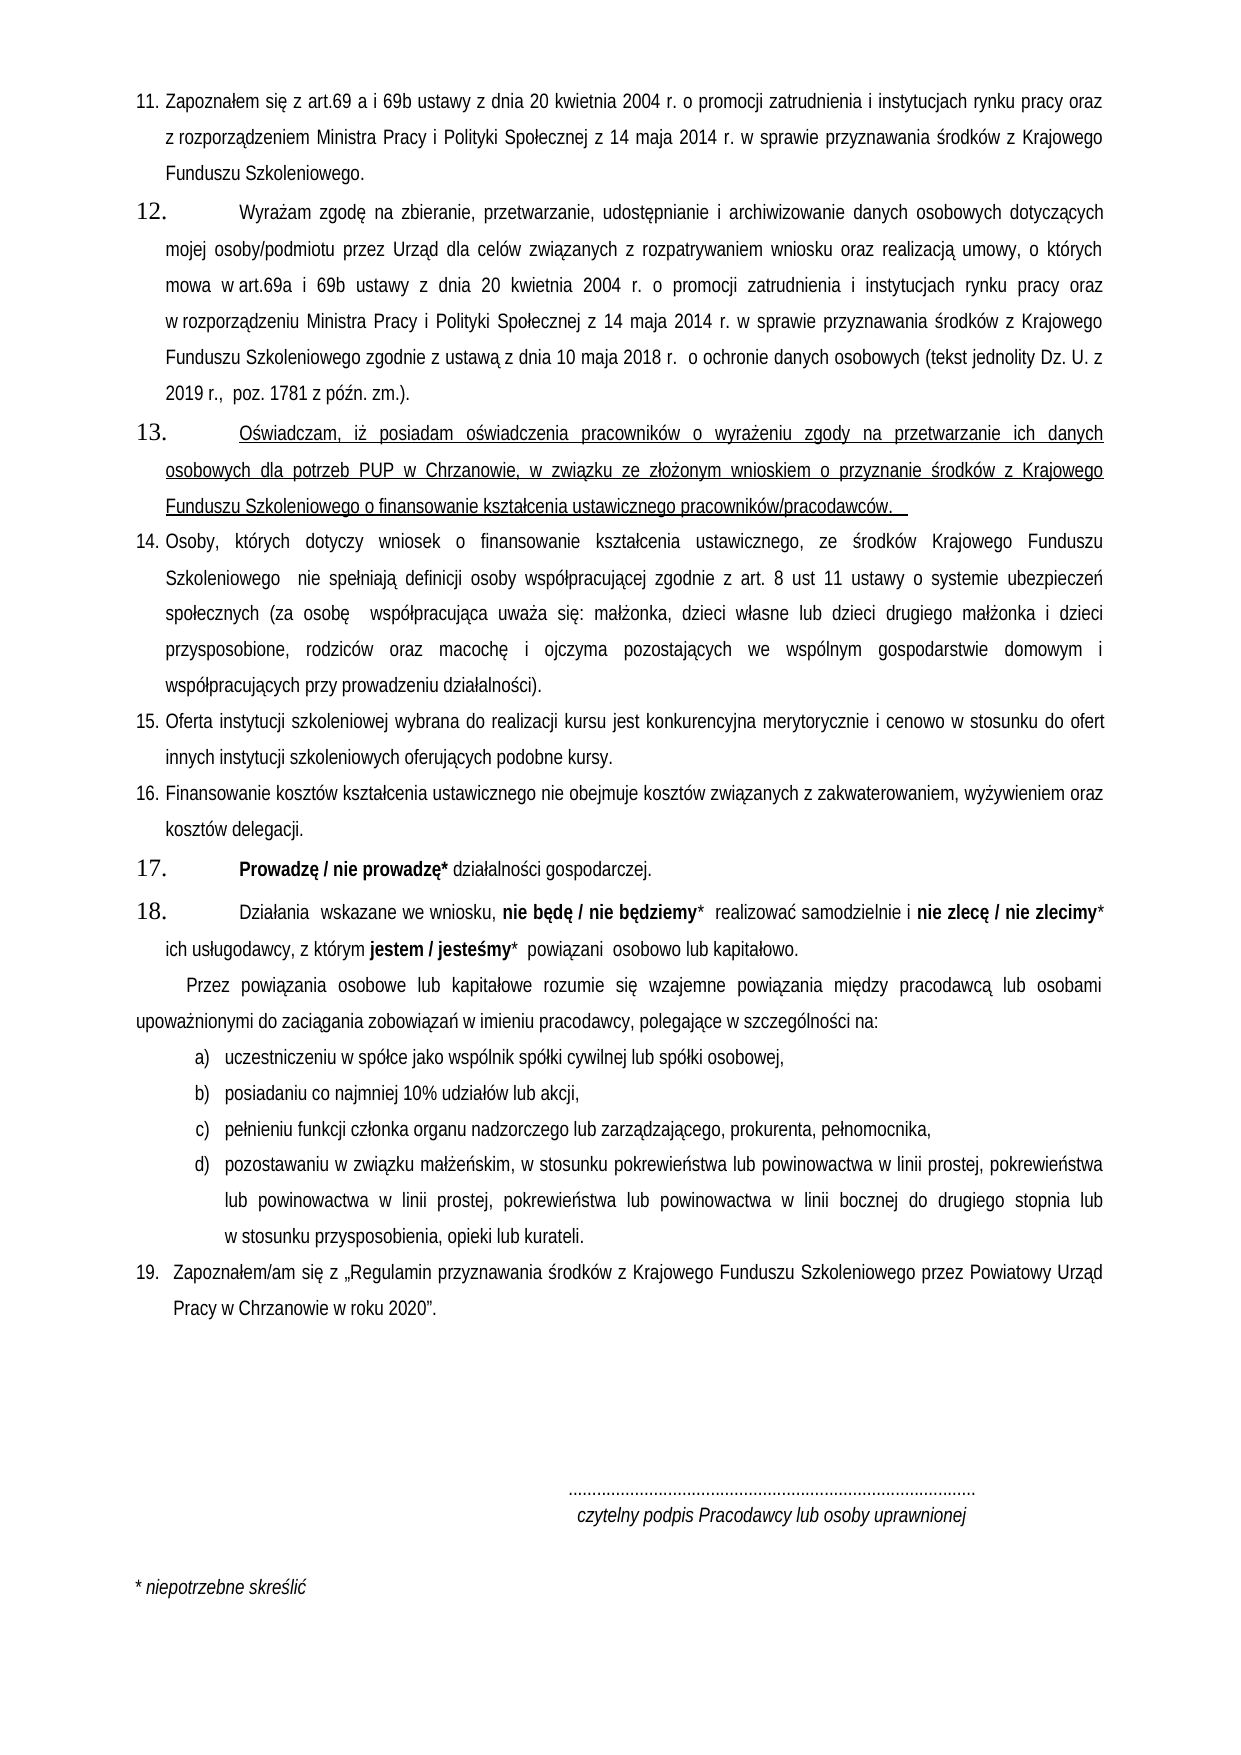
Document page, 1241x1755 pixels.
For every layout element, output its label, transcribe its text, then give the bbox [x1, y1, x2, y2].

list Prowadzę / nie prowadzę* działalności gospodarczej. [136, 853, 1104, 882]
list Zapoznałem/am się z „Regulamin przyznawania środków z Krajowego Funduszu Szkoleniowego przez Powiatowy Urząd Pracy w Chrzanowie w roku 2020”. [136, 1260, 1104, 1320]
text czytelny podpis Pracodawcy lub osoby uprawnionej [357, 1503, 1114, 1527]
text Przez powiązania osobowe lub kapitałowe rozumie się wzajemne powiązania między pracodawcą lub osobami upoważnionymi do zaciągania zobowiązań w imieniu pracodawcy, polegające w szczególności na: [106, 973, 1104, 1033]
list Wyrażam zgodę na zbieranie, przetwarzanie, udostępnianie i archiwizowanie danych osobowych dotyczących mojej osoby/podmiotu przez Urząd dla celów związanych z rozpatrywaniem wniosku oraz realizacją umowy, o których mowa w art.69a i 69b ustawy z dnia 20 kwietnia 2004 r. o promocji zatrudnienia i instytucjach rynku pracy oraz w rozporządzeniu Ministra Pracy i Polityki Społecznej z 14 maja 2014 r. w sprawie przyznawania środków z Krajowego Funduszu Szkoleniowego zgodnie z ustawą z dnia 10 maja 2018 r. o ochronie danych osobowych (tekst jednolity Dz. U. z 2019 r., poz. 1781 z późn. zm.). [136, 196, 1104, 405]
list Działania wskazane we wniosku, nie będę / nie będziemy* realizować samodzielnie i nie zlecę / nie zlecimy* ich usługodawcy, z którym jestem / jesteśmy* powiązani osobowo lub kapitałowo. [136, 896, 1104, 961]
list pełnieniu funkcji członka organu nadzorczego lub zarządzającego, prokurenta, pełnomocnika, [210, 1116, 1104, 1140]
list posiadaniu co najmniej 10% udziałów lub akcji, [210, 1081, 1104, 1104]
list uczestniczeniu w spółce jako wspólnik spółki cywilnej lub spółki osobowej, [210, 1044, 1104, 1068]
list pozostawaniu w związku małżeńskim, w stosunku pokrewieństwa lub powinowactwa w linii prostej, pokrewieństwa lub powinowactwa w linii prostej, pokrewieństwa lub powinowactwa w linii bocznej do drugiego stopnia lub w stosunku przysposobienia, opieki lub kurateli. [210, 1152, 1104, 1248]
text ...................................................................................... [357, 1476, 1114, 1500]
list Zapoznałem się z art.69 a i 69b ustawy z dnia 20 kwietnia 2004 r. o promocji zatrudnienia i instytucjach rynku pracy oraz z rozporządzeniem Ministra Pracy i Polityki Społecznej z 14 maja 2014 r. w sprawie przyznawania środków z Krajowego Funduszu Szkoleniowego. [136, 89, 1104, 184]
list Oferta instytucji szkoleniowej wybrana do realizacji kursu jest konkurencyjna merytorycznie i cenowo w stosunku do ofert innych instytucji szkoleniowych oferujących podobne kursy. [136, 709, 1104, 769]
list Oświadczam, iż posiadam oświadczenia pracowników o wyrażeniu zgody na przetwarzanie ich danych osobowych dla potrzeb PUP w Chrzanowie, w związku ze złożonym wnioskiem o przyznanie środków z Krajowego Funduszu Szkoleniowego o finansowanie kształcenia ustawicznego pracowników/pracodawców. [136, 417, 1104, 517]
list Osoby, których dotyczy wniosek o finansowanie kształcenia ustawicznego, ze środków Krajowego Funduszu Szkoleniowego nie spełniają definicji osoby współpracującej zgodnie z art. 8 ust 11 ustawy o systemie ubezpieczeń społecznych (za osobę współpracująca uważa się: małżonka, dzieci własne lub dzieci drugiego małżonka i dzieci przysposobione, rodziców oraz macochę i ojczyma pozostających we wspólnym gospodarstwie domowym i współpracujących przy prowadzeniu działalności). [136, 529, 1104, 697]
text * niepotrzebne skreślić [134, 1575, 1104, 1599]
list Finansowanie kosztów kształcenia ustawicznego nie obejmuje kosztów związanych z zakwaterowaniem, wyżywieniem oraz kosztów delegacji. [136, 781, 1104, 841]
